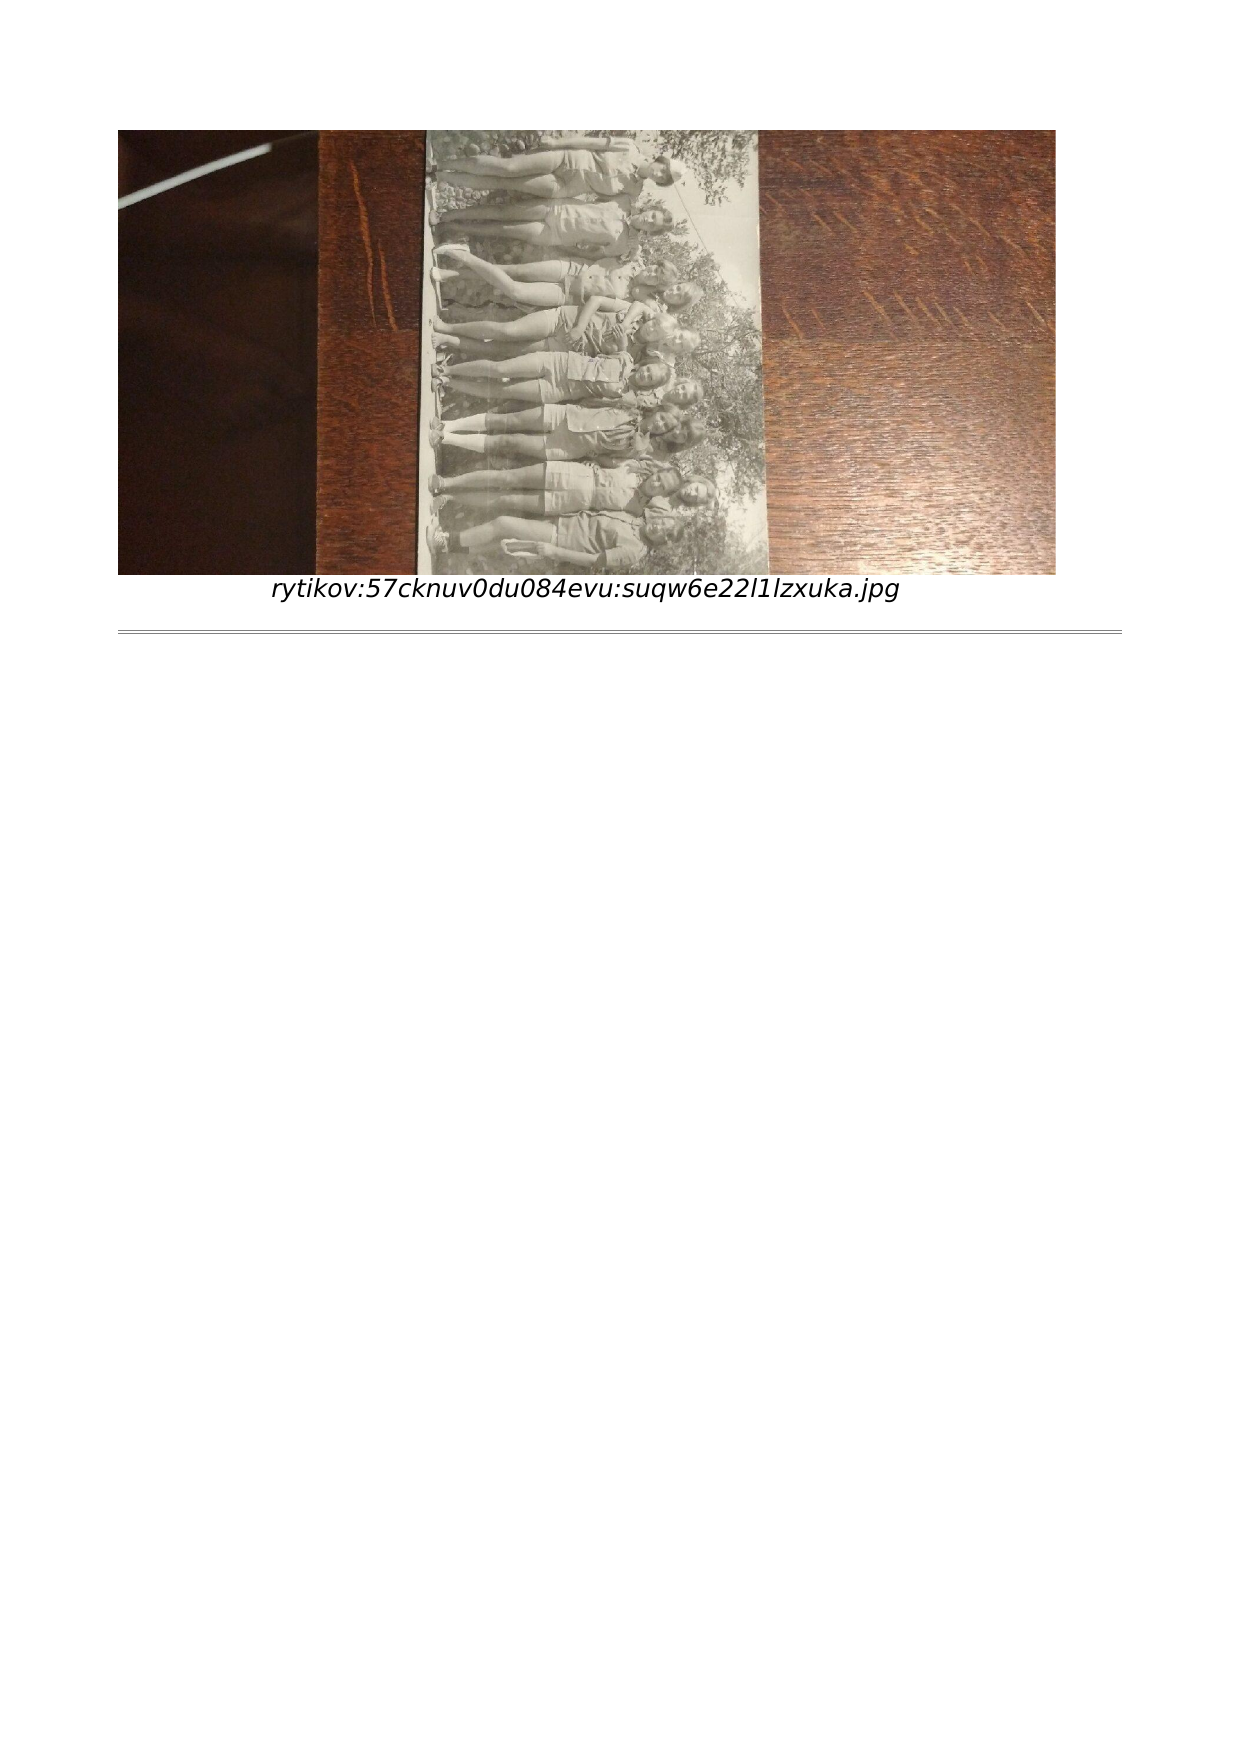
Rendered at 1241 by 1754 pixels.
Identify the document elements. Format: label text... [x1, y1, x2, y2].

text rytikov:57cknuv0du084evu:suqw6e22l1lzxuka.jpg [118, 575, 1056, 603]
picture [118, 130, 1056, 575]
